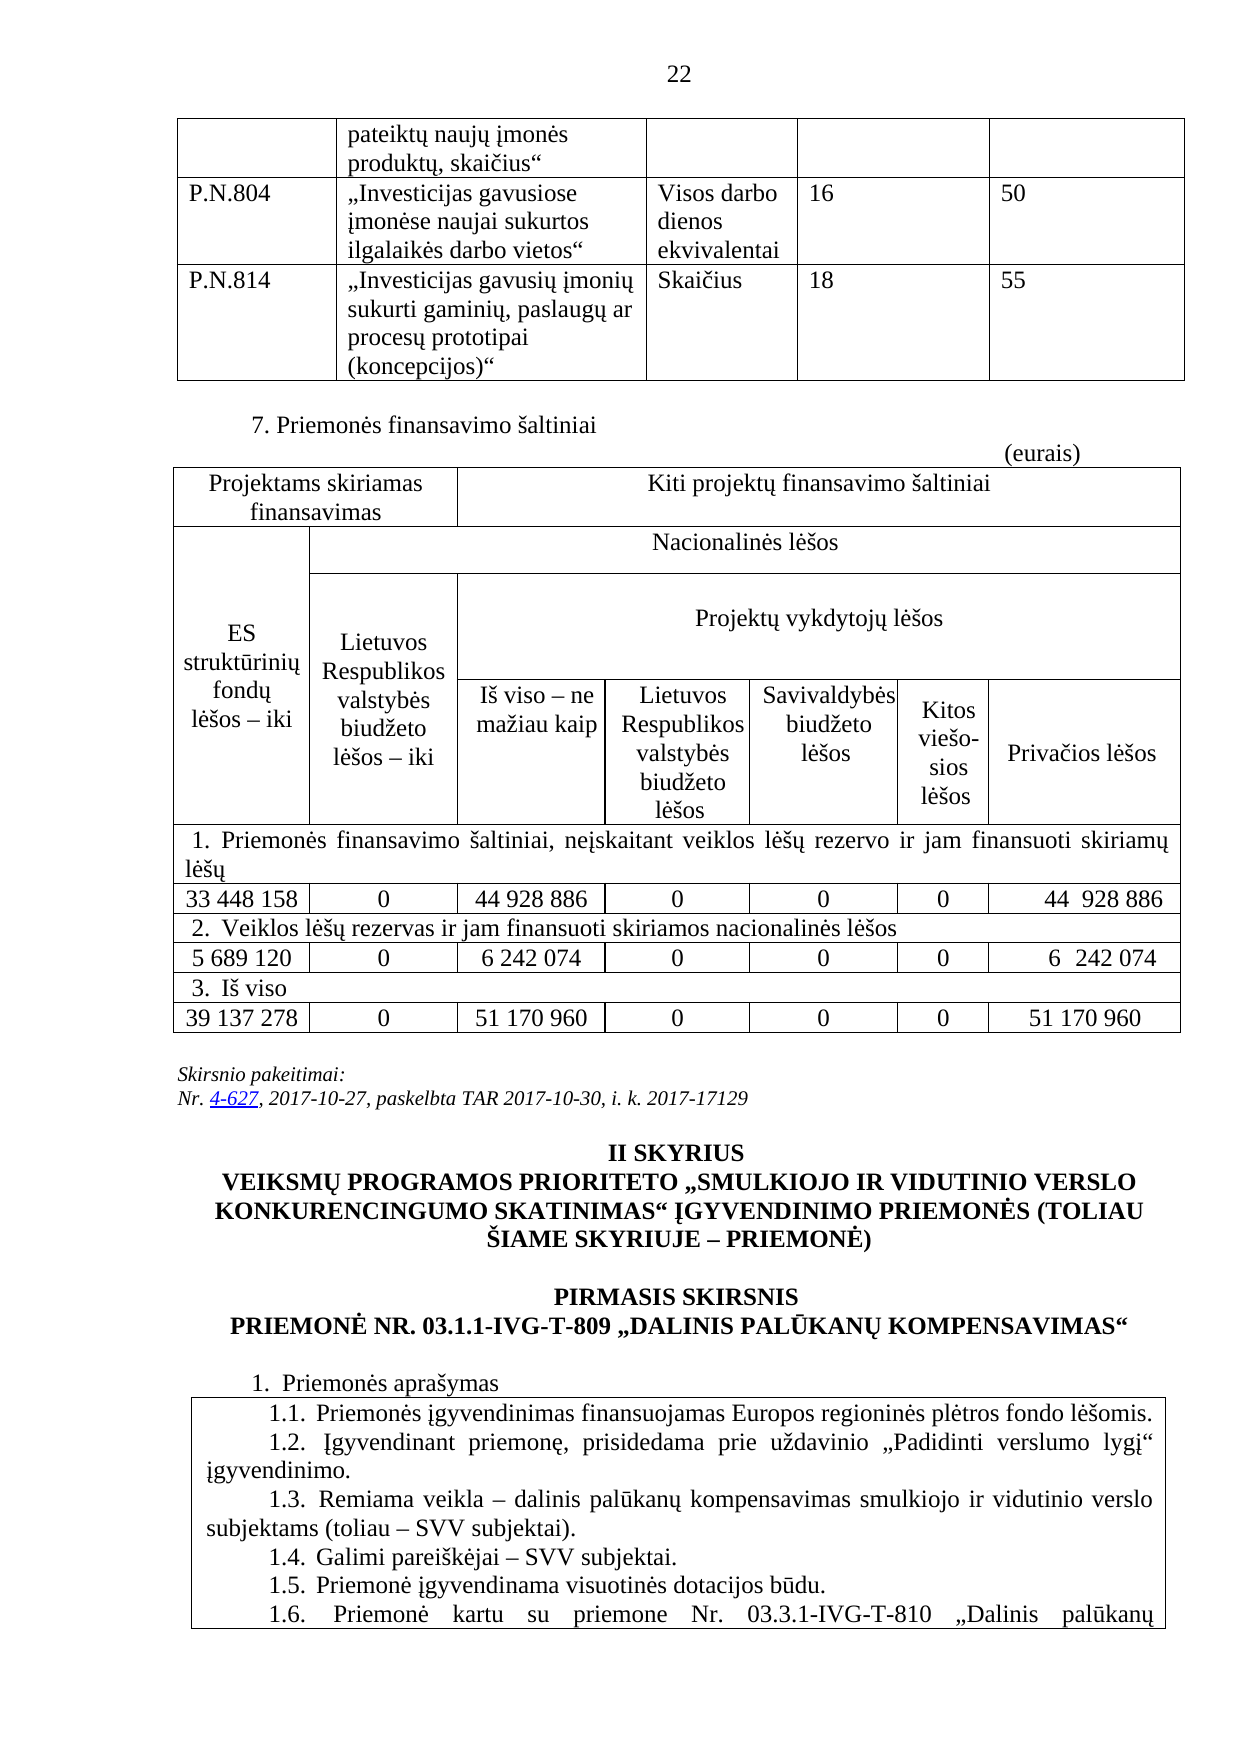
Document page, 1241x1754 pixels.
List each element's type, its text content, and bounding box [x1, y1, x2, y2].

table_cell 50 [990, 178, 1184, 264]
table_cell pateiktų naujų įmonės produktų, skaičius“ [337, 119, 646, 177]
table_cell 51 170 960 [458, 1003, 604, 1032]
table_cell 0 [310, 943, 457, 972]
table_cell P.N.814 [178, 265, 336, 380]
table_cell Lietuvos Respublikos valstybės biudžeto lėšos [606, 680, 749, 824]
table_cell Visos darbo dienos ekvivalentai [647, 178, 797, 264]
table_cell 33 448 158 [174, 884, 309, 912]
text PRIEMONĖ NR. 03.1.1-IVG-T-809 „DALINIS PALŪKANŲ KOMPENSAVIMAS“ [177, 1311, 1181, 1339]
table_cell 44 928 886 [989, 884, 1180, 912]
table_cell 0 [310, 884, 457, 912]
table_cell 0 [898, 884, 988, 912]
table_cell „Investicijas gavusiose įmonėse naujai sukurtos ilgalaikės darbo vietos“ [337, 178, 646, 264]
table_header Kiti projektų finansavimo šaltiniai [458, 468, 1180, 526]
text VEIKSMŲ PROGRAMOS PRIORITETO „SMULKIOJO IR VIDUTINIO VERSLO KONKURENCINGUMO SKATINIMAS“ ĮGYVENDINIMO PRIEMONĖS (TOLIAU ŠIAME SKYRIUJE – PRIEMONĖ) [177, 1167, 1181, 1253]
text (eurais) [177, 438, 1181, 467]
table_header 1.1. Priemonės įgyvendinimas finansuojamas Europos regioninės plėtros fondo lėšomis. [192, 1398, 1165, 1427]
table_cell 44 928 886 [458, 884, 604, 912]
table_cell Iš viso – ne mažiau kaip [458, 680, 604, 824]
table_cell 39 137 278 [174, 1003, 309, 1032]
table_cell 51 170 960 [989, 1003, 1180, 1032]
text II SKYRIUS [177, 1138, 1181, 1167]
table_cell [647, 119, 797, 177]
table_cell 0 [606, 943, 749, 972]
table_cell Skaičius [647, 265, 797, 380]
text Nr. 4-627, 2017-10-27, paskelbta TAR 2017-10-30, i. k. 2017-17129 [177, 1086, 1181, 1109]
table_cell 0 [606, 884, 749, 912]
table_cell „Investicijas gavusių įmonių sukurti gaminių, paslaugų ar procesų prototipai (koncepcijos)“ [337, 265, 646, 380]
table_cell 0 [750, 884, 897, 912]
table_cell 0 [750, 943, 897, 972]
table_cell 5 689 120 [174, 943, 309, 972]
table_cell ES struktūrinių fondų lėšos – iki [174, 527, 309, 824]
text Skirsnio pakeitimai: [177, 1061, 1181, 1086]
table_header Projektams skiriamas finansavimas [174, 468, 457, 526]
table_cell 6 242 074 [989, 943, 1180, 972]
table_cell 1.3. Remiama veikla – dalinis palūkanų kompensavimas smulkiojo ir vidutinio verslo subjektams (toliau – SVV subjektai). [192, 1484, 1165, 1542]
table_cell Privačios lėšos [989, 680, 1180, 824]
table_cell Nacionalinės lėšos [310, 527, 1180, 573]
table_cell 2. Veiklos lėšų rezervas ir jam finansuoti skiriamos nacionalinės lėšos [174, 914, 1180, 942]
table_cell [798, 119, 989, 177]
table_cell P.N.804 [178, 178, 336, 264]
table_cell 0 [898, 1003, 988, 1032]
table_cell 6 242 074 [458, 943, 604, 972]
table_cell 1.2. Įgyvendinant priemonę, prisidedama prie uždavinio „Padidinti verslumo lygį“ įgyvendinimo. [192, 1427, 1165, 1484]
table_cell 0 [606, 1003, 749, 1032]
table_cell 18 [798, 265, 989, 380]
table_cell 16 [798, 178, 989, 264]
table_cell Projektų vykdytojų lėšos [458, 574, 1180, 679]
table_cell 55 [990, 265, 1184, 380]
table_cell 3. Iš viso [174, 973, 1180, 1002]
table_cell [178, 119, 336, 177]
text 1. Priemonės aprašymas [251, 1368, 1181, 1397]
text PIRMASIS SKIRSNIS [177, 1282, 1181, 1311]
table_cell 0 [750, 1003, 897, 1032]
table_cell 1.4. Galimi pareiškėjai – SVV subjektai. 1.5. Priemonė įgyvendinama visuotinės dotacijos būdu. [192, 1542, 1165, 1599]
table_cell [990, 119, 1184, 177]
table_cell Lietuvos Respublikos valstybės biudžeto lėšos – iki [310, 574, 457, 824]
table_cell 1. Priemonės finansavimo šaltiniai, neįskaitant veiklos lėšų rezervo ir jam finansuoti skiriamų lėšų [174, 825, 1180, 883]
text 7. Priemonės finansavimo šaltiniai [177, 410, 1181, 438]
table_cell Kitos viešo-sios lėšos [898, 680, 988, 824]
table_cell 1.6. Priemonė kartu su priemone Nr. 03.3.1-IVG-T-810 „Dalinis palūkanų [192, 1599, 1165, 1628]
table_cell 0 [310, 1003, 457, 1032]
table_cell Savivaldybės biudžeto lėšos [750, 680, 897, 824]
table_cell 0 [898, 943, 988, 972]
